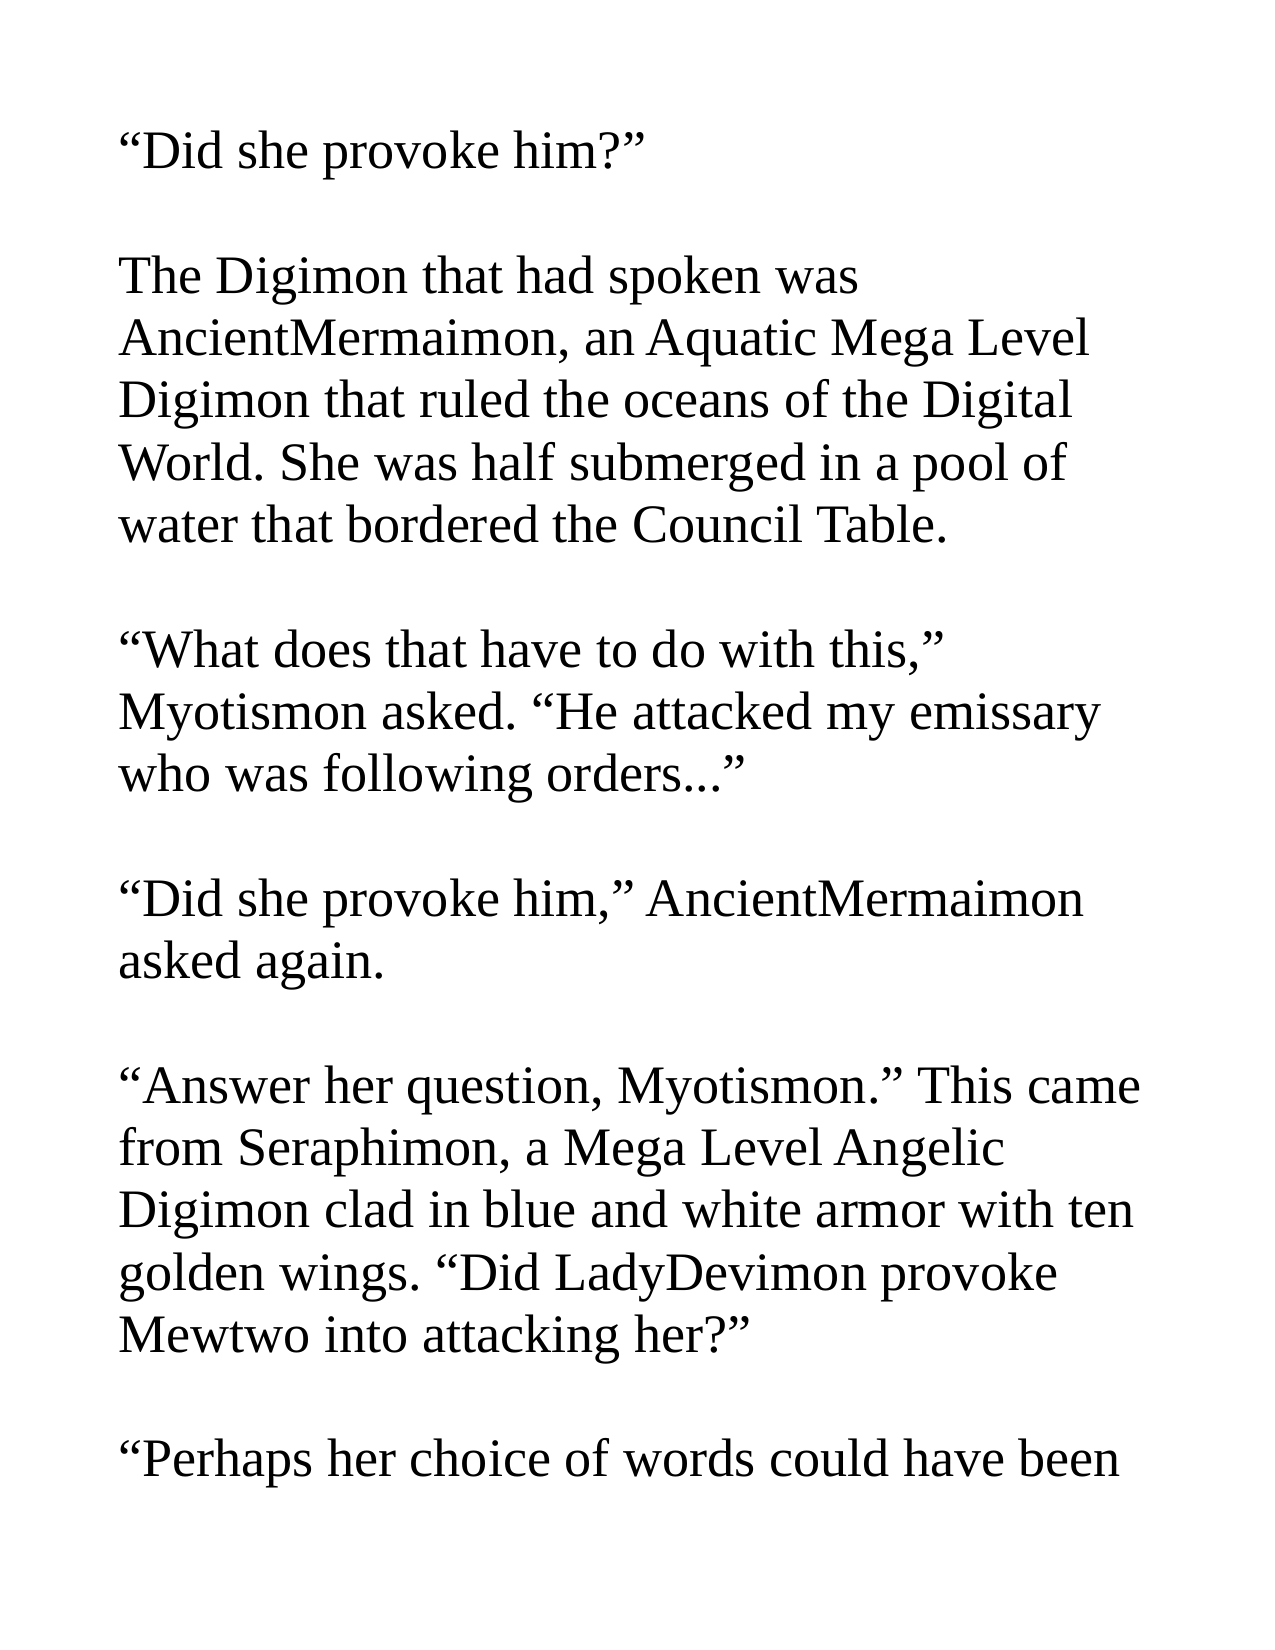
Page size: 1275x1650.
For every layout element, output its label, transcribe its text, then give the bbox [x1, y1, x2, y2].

text The Digimon that had spoken was AncientMermaimon, an Aquatic Mega Level Digimon that ruled the oceans of the Digital World. She was half submerged in a pool of water that bordered the Council Table. [118, 243, 1157, 554]
text “Did she provoke him,” AncientMermaimon asked again. [118, 866, 1157, 990]
text “Did she provoke him?” [118, 118, 1157, 180]
text “Answer her question, Myotismon.” This came from Seraphimon, a Mega Level Angelic Digimon clad in blue and white armor with ten golden wings. “Did LadyDevimon provoke Mewtwo into attacking her?” [118, 1052, 1157, 1364]
text “Perhaps her choice of words could have been [118, 1426, 1157, 1488]
text “What does that have to do with this,” Myotismon asked. “He attacked my emissary who was following orders...” [118, 616, 1157, 803]
